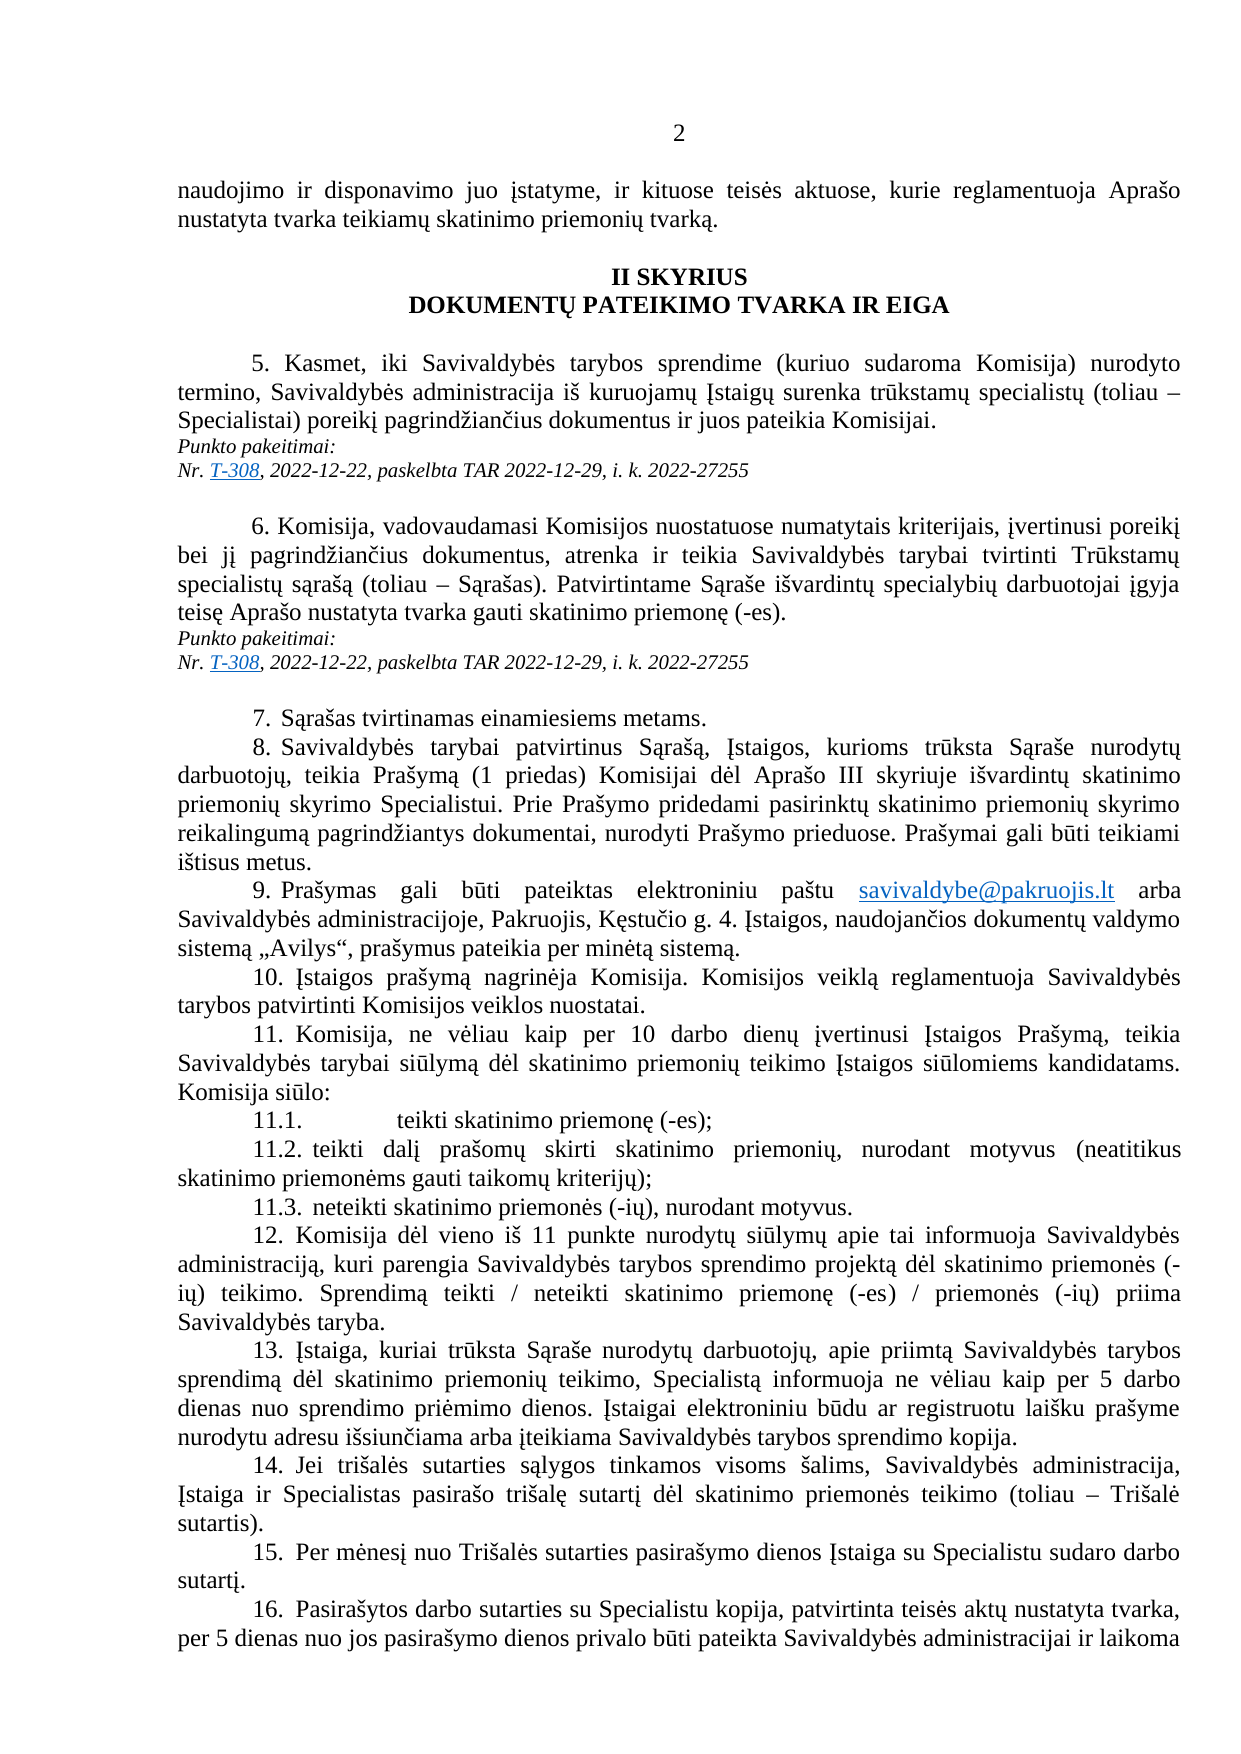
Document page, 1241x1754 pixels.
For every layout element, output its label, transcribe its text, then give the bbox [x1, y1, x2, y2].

text 11.3. neteikti skatinimo priemonės (-ių), nurodant motyvus. [177, 1192, 1181, 1221]
text Nr. T-308, 2022-12-22, paskelbta TAR 2022-12-29, i. k. 2022-27255 [177, 458, 1181, 482]
text Nr. T-308, 2022-12-22, paskelbta TAR 2022-12-29, i. k. 2022-27255 [177, 650, 1181, 674]
text 7. Sąrašas tvirtinamas einamiesiems metams. [177, 703, 1181, 732]
text 10. Įstaigos prašymą nagrinėja Komisija. Komisijos veiklą reglamentuoja Savivaldybės tarybos patvirtinti Komisijos veiklos nuostatai. [177, 962, 1181, 1019]
text naudojimo ir disponavimo juo įstatyme, ir kituose teisės aktuose, kurie reglamentuoja Aprašo nustatyta tvarka teikiamų skatinimo priemonių tvarką. [177, 176, 1181, 233]
text Punkto pakeitimai: [177, 434, 1181, 458]
text II SKYRIUS [177, 262, 1181, 291]
text DOKUMENTŲ PATEIKIMO TVARKA IR EIGA [177, 291, 1181, 319]
text 16. Pasirašytos darbo sutarties su Specialistu kopija, patvirtinta teisės aktų nustatyta tvarka, per 5 dienas nuo jos pasirašymo dienos privalo būti pateikta Savivaldybės administracijai ir laikoma [177, 1594, 1181, 1652]
text 15. Per mėnesį nuo Trišalės sutarties pasirašymo dienos Įstaiga su Specialistu sudaro darbo sutartį. [177, 1537, 1181, 1594]
text 11.1. teikti skatinimo priemonę (-es); [252, 1106, 1181, 1134]
text 11. Komisija, ne vėliau kaip per 10 darbo dienų įvertinusi Įstaigos Prašymą, teikia Savivaldybės tarybai siūlymą dėl skatinimo priemonių teikimo Įstaigos siūlomiems kandidatams. Komisija siūlo: [177, 1019, 1181, 1106]
text 14. Jei trišalės sutarties sąlygos tinkamos visoms šalims, Savivaldybės administracija, Įstaiga ir Specialistas pasirašo trišalę sutartį dėl skatinimo priemonės teikimo (toliau – Trišalė sutartis). [177, 1451, 1181, 1537]
text 8. Savivaldybės tarybai patvirtinus Sąrašą, Įstaigos, kurioms trūksta Sąraše nurodytų darbuotojų, teikia Prašymą (1 priedas) Komisijai dėl Aprašo III skyriuje išvardintų skatinimo priemonių skyrimo Specialistui. Prie Prašymo pridedami pasirinktų skatinimo priemonių skyrimo reikalingumą pagrindžiantys dokumentai, nurodyti Prašymo prieduose. Prašymai gali būti teikiami ištisus metus. [177, 732, 1181, 876]
text 13. Įstaiga, kuriai trūksta Sąraše nurodytų darbuotojų, apie priimtą Savivaldybės tarybos sprendimą dėl skatinimo priemonių teikimo, Specialistą informuoja ne vėliau kaip per 5 darbo dienas nuo sprendimo priėmimo dienos. Įstaigai elektroniniu būdu ar registruotu laišku prašyme nurodytu adresu išsiunčiama arba įteikiama Savivaldybės tarybos sprendimo kopija. [177, 1336, 1181, 1451]
text 5. Kasmet, iki Savivaldybės tarybos sprendime (kuriuo sudaroma Komisija) nurodyto termino, Savivaldybės administracija iš kuruojamų Įstaigų surenka trūkstamų specialistų (toliau – Specialistai) poreikį pagrindžiančius dokumentus ir juos pateikia Komisijai. [177, 348, 1181, 434]
text 6. Komisija, vadovaudamasi Komisijos nuostatuose numatytais kriterijais, įvertinusi poreikį bei jį pagrindžiančius dokumentus, atrenka ir teikia Savivaldybės tarybai tvirtinti Trūkstamų specialistų sąrašą (toliau – Sąrašas). Patvirtintame Sąraše išvardintų specialybių darbuotojai įgyja teisę Aprašo nustatyta tvarka gauti skatinimo priemonę (-es). [177, 511, 1181, 626]
text 9. Prašymas gali būti pateiktas elektroniniu paštu savivaldybe@pakruojis.lt arba Savivaldybės administracijoje, Pakruojis, Kęstučio g. 4. Įstaigos, naudojančios dokumentų valdymo sistemą „Avilys“, prašymus pateikia per minėtą sistemą. [177, 876, 1181, 962]
text 12. Komisija dėl vieno iš 11 punkte nurodytų siūlymų apie tai informuoja Savivaldybės administraciją, kuri parengia Savivaldybės tarybos sprendimo projektą dėl skatinimo priemonės (-ių) teikimo. Sprendimą teikti / neteikti skatinimo priemonę (-es) / priemonės (-ių) priima Savivaldybės taryba. [177, 1221, 1181, 1336]
text 11.2. teikti dalį prašomų skirti skatinimo priemonių, nurodant motyvus (neatitikus skatinimo priemonėms gauti taikomų kriterijų); [177, 1134, 1181, 1192]
text Punkto pakeitimai: [177, 626, 1181, 650]
